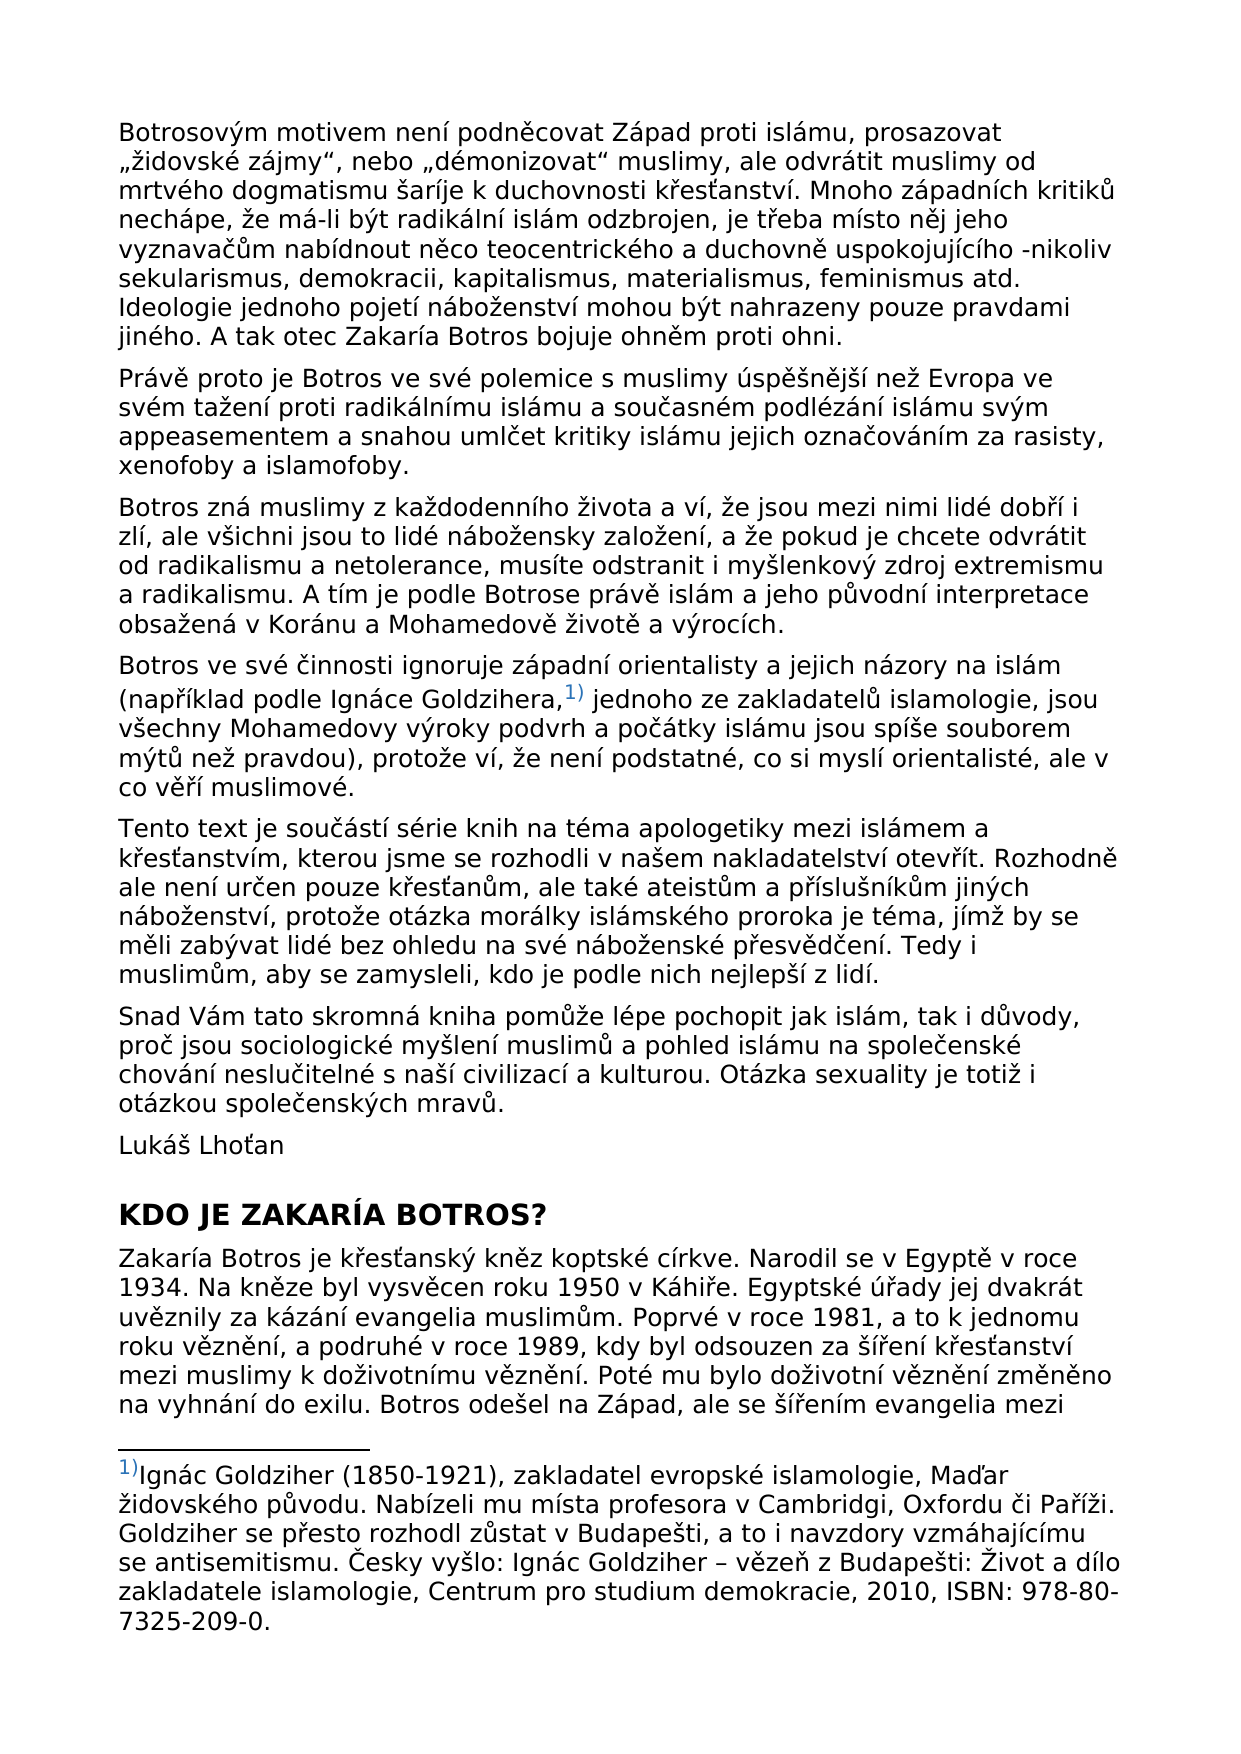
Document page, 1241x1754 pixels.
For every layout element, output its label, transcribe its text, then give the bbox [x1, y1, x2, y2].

text Botros ve své činnosti ignoruje západní orientalisty a jejich názory na islám (například podle Ignáce Goldzihera, jednoho ze zakladatelů islamologie, jsou všechny Mohamedovy výroky podvrh a počátky islámu jsou spíše souborem mýtů než pravdou), protože ví, že není podstatné, co si myslí orientalisté, ale v co věří muslimové. [118, 651, 1122, 802]
subtitle KDO JE ZAKARÍA BOTROS? [118, 1198, 1122, 1232]
text Právě proto je Botros ve své polemice s muslimy úspěšnější než Evropa ve svém tažení proti radikálnímu islámu a současném podlézání islámu svým appeasementem a snahou umlčet kritiky islámu jejich označováním za rasisty, xenofoby a islamofoby. [118, 364, 1122, 481]
text Ignác Goldziher (1850-1921), zakladatel evropské islamologie, Maďar židovského původu. Nabízeli mu místa profesora v Cambridgi, Oxfordu či Paříži. Goldziher se přesto rozhodl zůstat v Budapešti, a to i navzdory vzmáhajícímu se antisemitismu. Česky vyšlo: Ignác Goldziher – vězeň z Budapešti: Život a dílo zakladatele islamologie, Centrum pro studium demokracie, 2010, ISBN: 978-80-7325-209-0. [118, 1456, 1122, 1636]
text Botrosovým motivem není podněcovat Západ proti islámu, prosazovat „židovské zájmy“, nebo „démonizovat“ muslimy, ale odvrátit muslimy od mrtvého dogmatismu šaríje k duchovnosti křesťanství. Mnoho západních kritiků nechápe, že má-li být radikální islám odzbrojen, je třeba místo něj jeho vyznavačům nabídnout něco teocentrického a duchovně uspokojujícího -nikoliv sekularismus, demokracii, kapitalismus, materialismus, feminismus atd. Ideologie jednoho pojetí náboženství mohou být nahrazeny pouze pravdami jiného. A tak otec Zakaría Botros bojuje ohněm proti ohni. [118, 118, 1122, 351]
text Botros zná muslimy z každodenního života a ví, že jsou mezi nimi lidé dobří i zlí, ale všichni jsou to lidé nábožensky založení, a že pokud je chcete odvrátit od radikalismu a netolerance, musíte odstranit i myšlenkový zdroj extremismu a radikalismu. A tím je podle Botrose právě islám a jeho původní interpretace obsažená v Koránu a Mohamedově životě a výrocích. [118, 493, 1122, 639]
text Zakaría Botros je křesťanský kněz koptské církve. Narodil se v Egyptě v roce 1934. Na kněze byl vysvěcen roku 1950 v Káhiře. Egyptské úřady jej dvakrát uvěznily za kázání evangelia muslimům. Poprvé v roce 1981, a to k jednomu roku věznění, a podruhé v roce 1989, kdy byl odsouzen za šíření křesťanství mezi muslimy k doživotnímu věznění. Poté mu bylo doživotní věznění změněno na vyhnání do exilu. Botros odešel na Západ, ale se šířením evangelia mezi [118, 1244, 1122, 1419]
text Tento text je součástí série knih na téma apologetiky mezi islámem a křesťanstvím, kterou jsme se rozhodli v našem nakladatelství otevřít. Rozhodně ale není určen pouze křesťanům, ale také ateistům a příslušníkům jiných náboženství, protože otázka morálky islámského proroka je téma, jímž by se měli zabývat lidé bez ohledu na své náboženské přesvědčení. Tedy i muslimům, aby se zamysleli, kdo je podle nich nejlepší z lidí. [118, 815, 1122, 990]
text Lukáš Lhoťan [118, 1131, 1122, 1161]
text Snad Vám tato skromná kniha pomůže lépe pochopit jak islám, tak i důvody, proč jsou sociologické myšlení muslimů a pohled islámu na společenské chování neslučitelné s naší civilizací a kulturou. Otázka sexuality je totiž i otázkou společenských mravů. [118, 1002, 1122, 1119]
